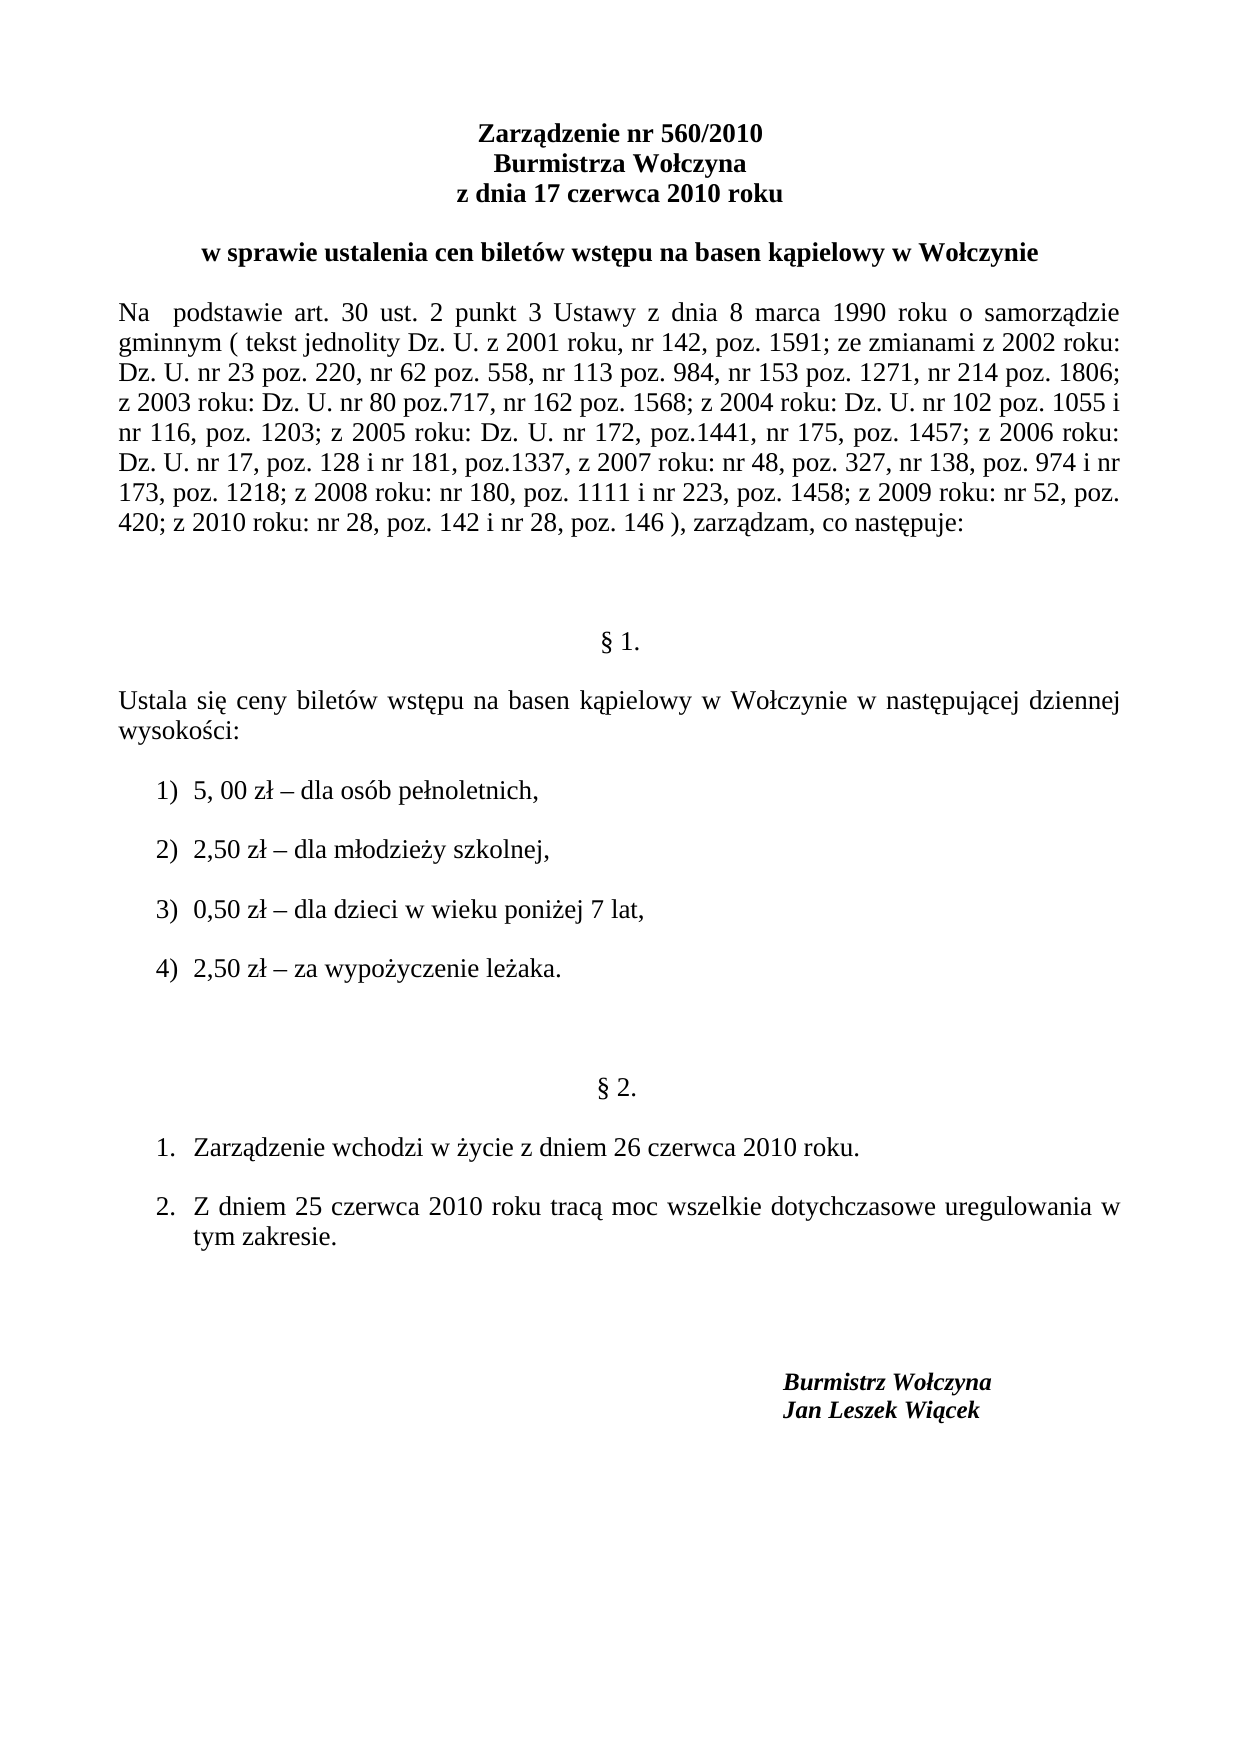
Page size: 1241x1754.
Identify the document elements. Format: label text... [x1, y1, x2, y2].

text Ustala się ceny biletów wstępu na basen kąpielowy w Wołczynie w następującej dziennej wysokości: [118, 686, 1122, 746]
text Burmistrz Wołczyna [118, 1368, 1122, 1396]
list Zarządzenie wchodzi w życie z dniem 26 czerwca 2010 roku. [156, 1132, 1122, 1162]
list 5, 00 zł – dla osób pełnoletnich, [156, 775, 1122, 805]
text Jan Leszek Wiącek [118, 1396, 1122, 1423]
list 2,50 zł – dla młodzieży szkolnej, [156, 834, 1122, 864]
text § 1. [118, 626, 1122, 656]
text Na podstawie art. 30 ust. 2 punkt 3 Ustawy z dnia 8 marca 1990 roku o samorządzie gminnym ( tekst jednolity Dz. U. z 2001 roku, nr 142, poz. 1591; ze zmianami z 2002 roku: Dz. U. nr 23 poz. 220, nr 62 poz. 558, nr 113 poz. 984, nr 153 poz. 1271, nr 214 poz. 1806; z 2003 roku: Dz. U. nr 80 poz.717, nr 162 poz. 1568; z 2004 roku: Dz. U. nr 102 poz. 1055 i nr 116, poz. 1203; z 2005 roku: Dz. U. nr 172, poz.1441, nr 175, poz. 1457; z 2006 roku: Dz. U. nr 17, poz. 128 i nr 181, poz.1337, z 2007 roku: nr 48, poz. 327, nr 138, poz. 974 i nr 173, poz. 1218; z 2008 roku: nr 180, poz. 1111 i nr 223, poz. 1458; z 2009 roku: nr 52, poz. 420; z 2010 roku: nr 28, poz. 142 i nr 28, poz. 146 ), zarządzam, co następuje: [118, 297, 1122, 537]
list Z dniem 25 czerwca 2010 roku tracą moc wszelkie dotychczasowe uregulowania w tym zakresie. [156, 1191, 1122, 1251]
text w sprawie ustalenia cen biletów wstępu na basen kąpielowy w Wołczynie [118, 238, 1122, 268]
text § 2. [118, 1072, 1122, 1102]
list 0,50 zł – dla dzieci w wieku poniżej 7 lat, [156, 894, 1122, 924]
text Zarządzenie nr 560/2010 Burmistrza Wołczyna z dnia 17 czerwca 2010 roku [118, 118, 1122, 208]
list 2,50 zł – za wypożyczenie leżaka. [156, 953, 1122, 983]
